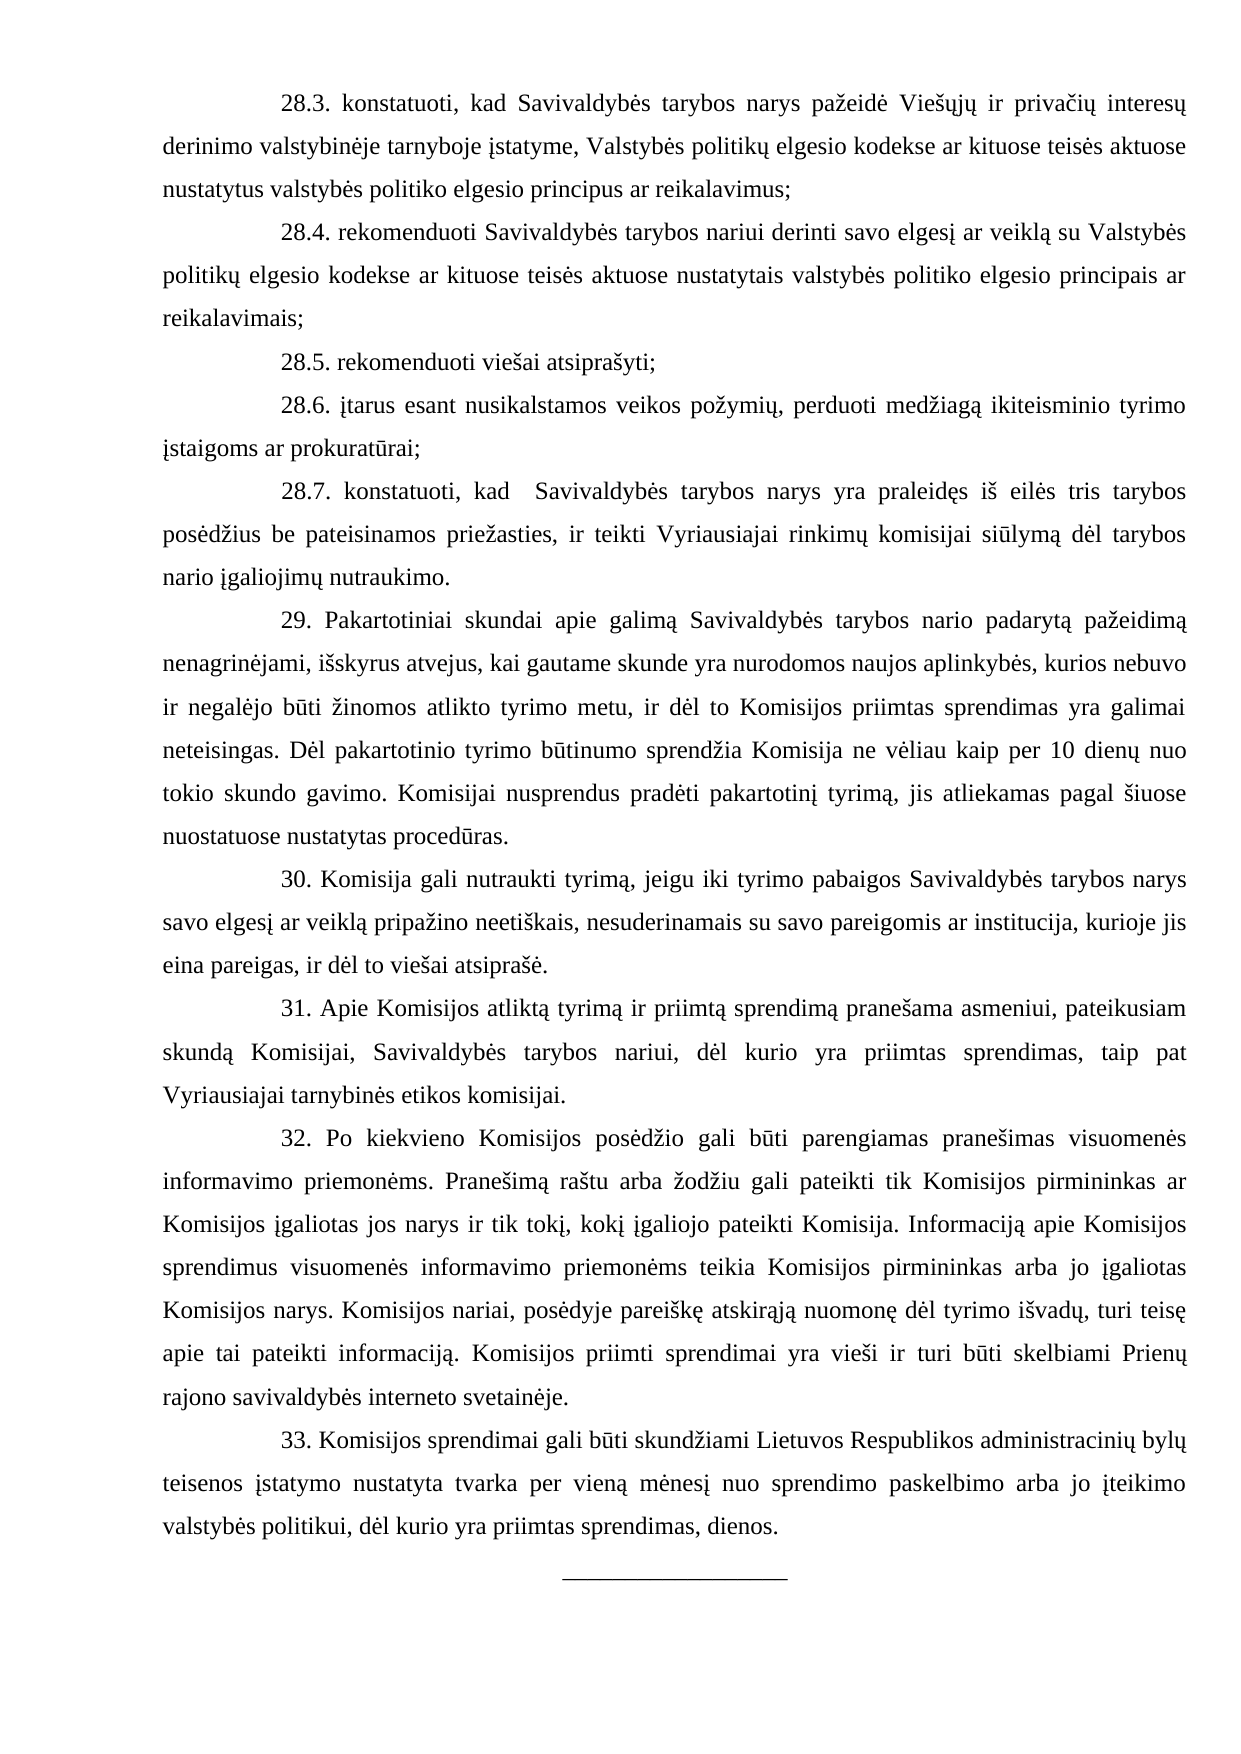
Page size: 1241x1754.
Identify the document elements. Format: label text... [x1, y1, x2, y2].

text 31. Apie Komisijos atliktą tyrimą ir priimtą sprendimą pranešama asmeniui, pateikusiam skundą Komisijai, Savivaldybės tarybos nariui, dėl kurio yra priimtas sprendimas, taip pat Vyriausiajai tarnybinės etikos komisijai. [162, 993, 1187, 1108]
text __________________ [162, 1554, 1187, 1583]
text 28.7. konstatuoti, kad Savivaldybės tarybos narys yra praleidęs iš eilės tris tarybos posėdžius be pateisinamos priežasties, ir teikti Vyriausiajai rinkimų komisijai siūlymą dėl tarybos nario įgaliojimų nutraukimo. [162, 476, 1187, 591]
text 28.5. rekomenduoti viešai atsiprašyti; [162, 347, 1187, 375]
text 28.6. įtarus esant nusikalstamos veikos požymių, perduoti medžiagą ikiteisminio tyrimo įstaigoms ar prokuratūrai; [162, 390, 1187, 462]
text 28.3. konstatuoti, kad Savivaldybės tarybos narys pažeidė Viešųjų ir privačių interesų derinimo valstybinėje tarnyboje įstatyme, Valstybės politikų elgesio kodekse ar kituose teisės aktuose nustatytus valstybės politiko elgesio principus ar reikalavimus; [162, 88, 1187, 203]
text 29. Pakartotiniai skundai apie galimą Savivaldybės tarybos nario padarytą pažeidimą nenagrinėjami, išskyrus atvejus, kai gautame skunde yra nurodomos naujos aplinkybės, kurios nebuvo ir negalėjo būti žinomos atlikto tyrimo metu, ir dėl to Komisijos priimtas sprendimas yra galimai neteisingas. Dėl pakartotinio tyrimo būtinumo sprendžia Komisija ne vėliau kaip per 10 dienų nuo tokio skundo gavimo. Komisijai nusprendus pradėti pakartotinį tyrimą, jis atliekamas pagal šiuose nuostatuose nustatytas procedūras. [162, 605, 1187, 850]
text 28.4. rekomenduoti Savivaldybės tarybos nariui derinti savo elgesį ar veiklą su Valstybės politikų elgesio kodekse ar kituose teisės aktuose nustatytais valstybės politiko elgesio principais ar reikalavimais; [162, 217, 1187, 332]
text 30. Komisija gali nutraukti tyrimą, jeigu iki tyrimo pabaigos Savivaldybės tarybos narys savo elgesį ar veiklą pripažino neetiškais, nesuderinamais su savo pareigomis ar institucija, kurioje jis eina pareigas, ir dėl to viešai atsiprašė. [162, 864, 1187, 979]
text 32. Po kiekvieno Komisijos posėdžio gali būti parengiamas pranešimas visuomenės informavimo priemonėms. Pranešimą raštu arba žodžiu gali pateikti tik Komisijos pirmininkas ar Komisijos įgaliotas jos narys ir tik tokį, kokį įgaliojo pateikti Komisija. Informaciją apie Komisijos sprendimus visuomenės informavimo priemonėms teikia Komisijos pirmininkas arba jo įgaliotas Komisijos narys. Komisijos nariai, posėdyje pareiškę atskirąją nuomonę dėl tyrimo išvadų, turi teisę apie tai pateikti informaciją. Komisijos priimti sprendimai yra vieši ir turi būti skelbiami Prienų rajono savivaldybės interneto svetainėje. [162, 1123, 1187, 1410]
text 33. Komisijos sprendimai gali būti skundžiami Lietuvos Respublikos administracinių bylų teisenos įstatymo nustatyta tvarka per vieną mėnesį nuo sprendimo paskelbimo arba jo įteikimo valstybės politikui, dėl kurio yra priimtas sprendimas, dienos. [162, 1425, 1187, 1540]
